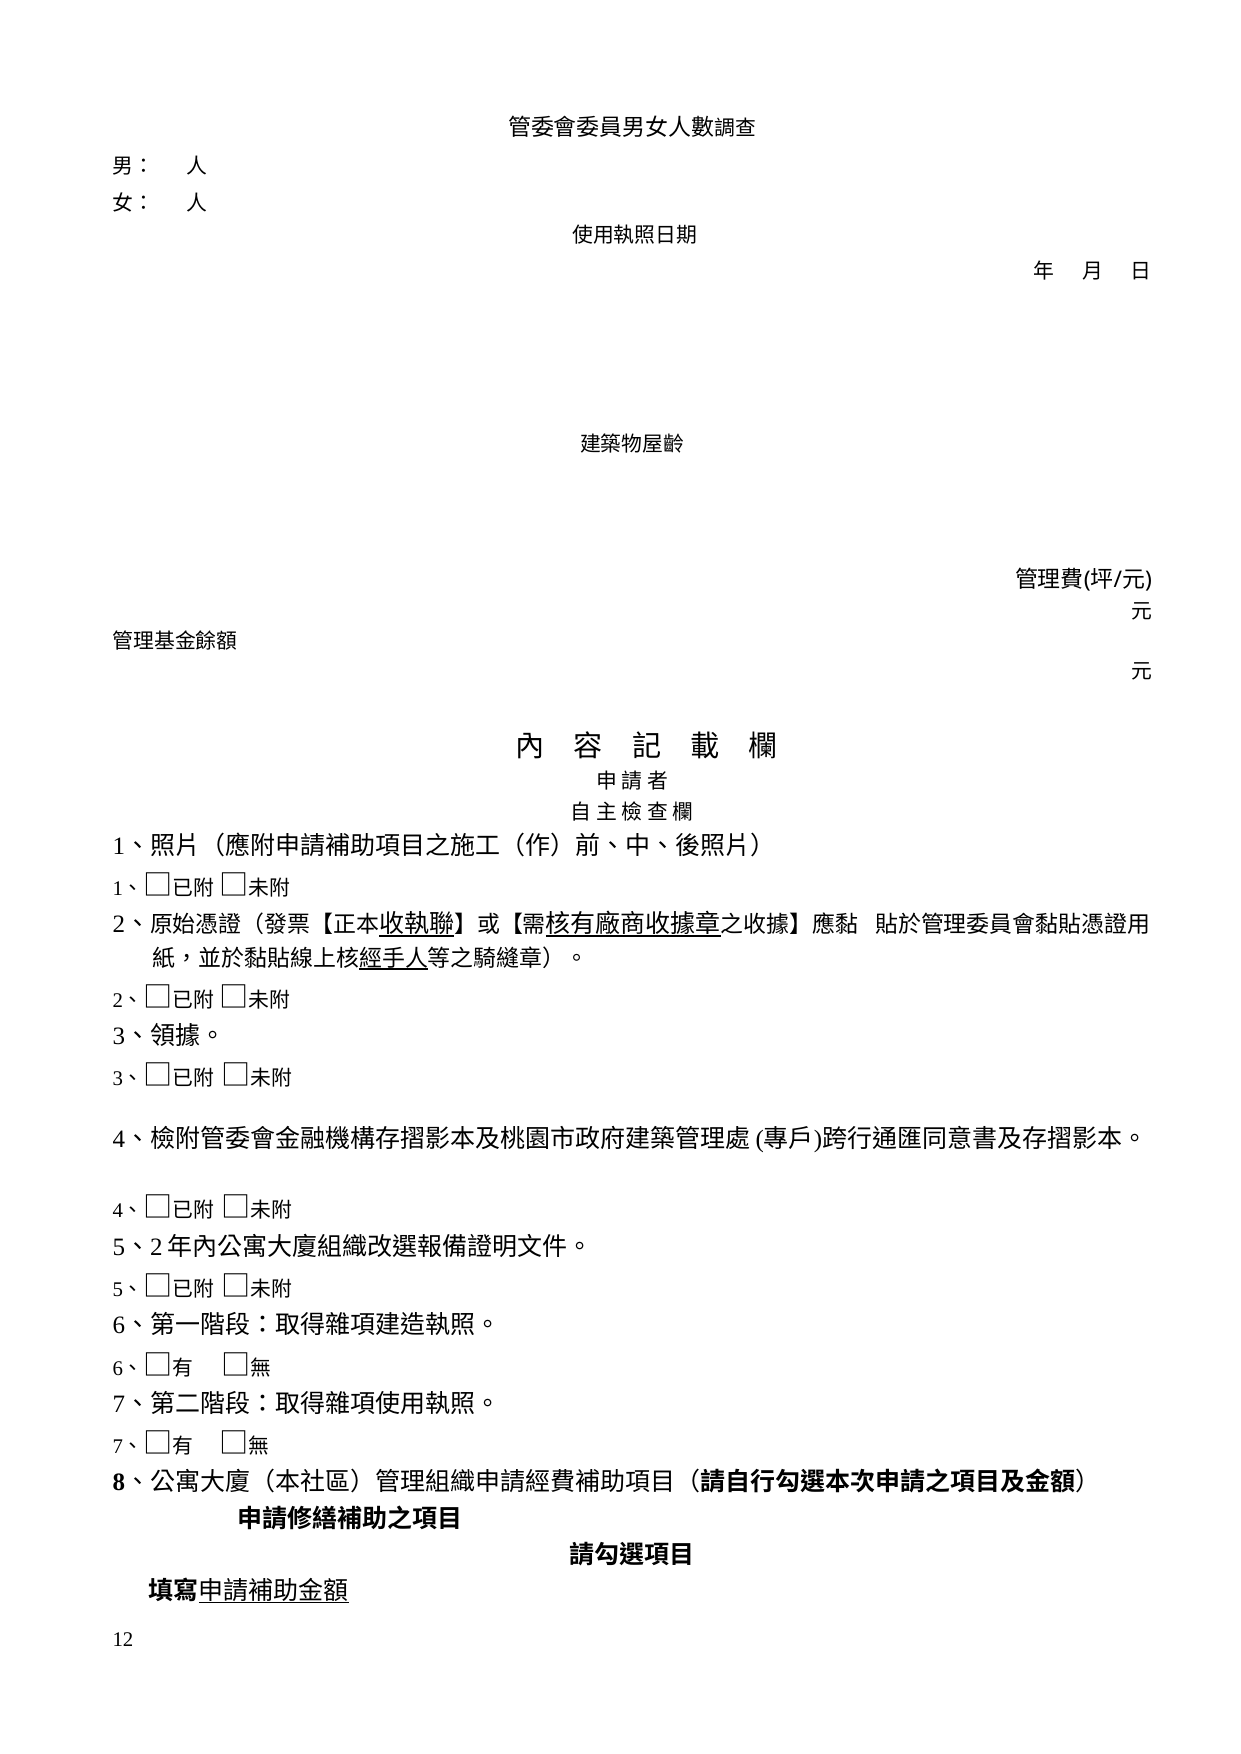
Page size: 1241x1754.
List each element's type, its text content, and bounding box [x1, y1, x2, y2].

text 男： 人 [112, 143, 1152, 181]
text 建築物屋齡 [112, 427, 1152, 457]
text 2、□已附 □未附 [112, 973, 1152, 1015]
text 申 請 者 [112, 765, 1152, 795]
text 2、原始憑證（發票【正本收執聯】或【需核有廠商收據章之收據】應黏 貼於管理委員會黏貼憑證用紙，並於黏貼線上核經手人等之騎縫章）。 [112, 904, 1152, 973]
text 6、□有 □無 [112, 1341, 1152, 1383]
text 女： 人 [112, 181, 1152, 218]
text 8、公寓大廈（本社區）管理組織申請經費補助項目（請自行勾選本次申請之項目及金額） [112, 1462, 1152, 1498]
text 5、2年內公寓大廈組織改選報備證明文件。 [112, 1226, 1152, 1262]
text 內 容 記 載 欄 [112, 722, 1152, 765]
text 4、□已附 □未附 [112, 1184, 1152, 1226]
text 7、□有 □無 [112, 1419, 1152, 1462]
text 元 [112, 655, 1152, 685]
text 年 月 日 [112, 248, 1152, 286]
text 7、第二階段：取得雜項使用執照。 [112, 1383, 1152, 1419]
text 填寫申請補助金額 [112, 1571, 1152, 1607]
text 1、□已附 □未附 [112, 861, 1152, 904]
text 管理費(坪/元) [112, 561, 1152, 594]
text 6、第一階段：取得雜項建造執照。 [112, 1305, 1152, 1341]
text 3、□已附 □未附 [112, 1052, 1152, 1094]
text 元 [112, 594, 1152, 624]
text 3、領據。 [112, 1015, 1152, 1052]
text 管委會委員男女人數調查 [112, 106, 1152, 143]
text 請勾選項目 [112, 1534, 1152, 1571]
text 使用執照日期 [112, 218, 1152, 248]
text 管理基金餘額 [112, 624, 1152, 655]
text 自 主 檢 查 欄 [112, 795, 1152, 825]
text 1、照片（應附申請補助項目之施工（作）前、中、後照片） [112, 825, 1152, 861]
text 申請修繕補助之項目 [112, 1498, 1152, 1534]
text 4、檢附管委會金融機構存摺影本及桃園市政府建築管理處 (專戶)跨行通匯同意書及存摺影本。 [112, 1119, 1152, 1155]
text 5、□已附 □未附 [112, 1262, 1152, 1305]
